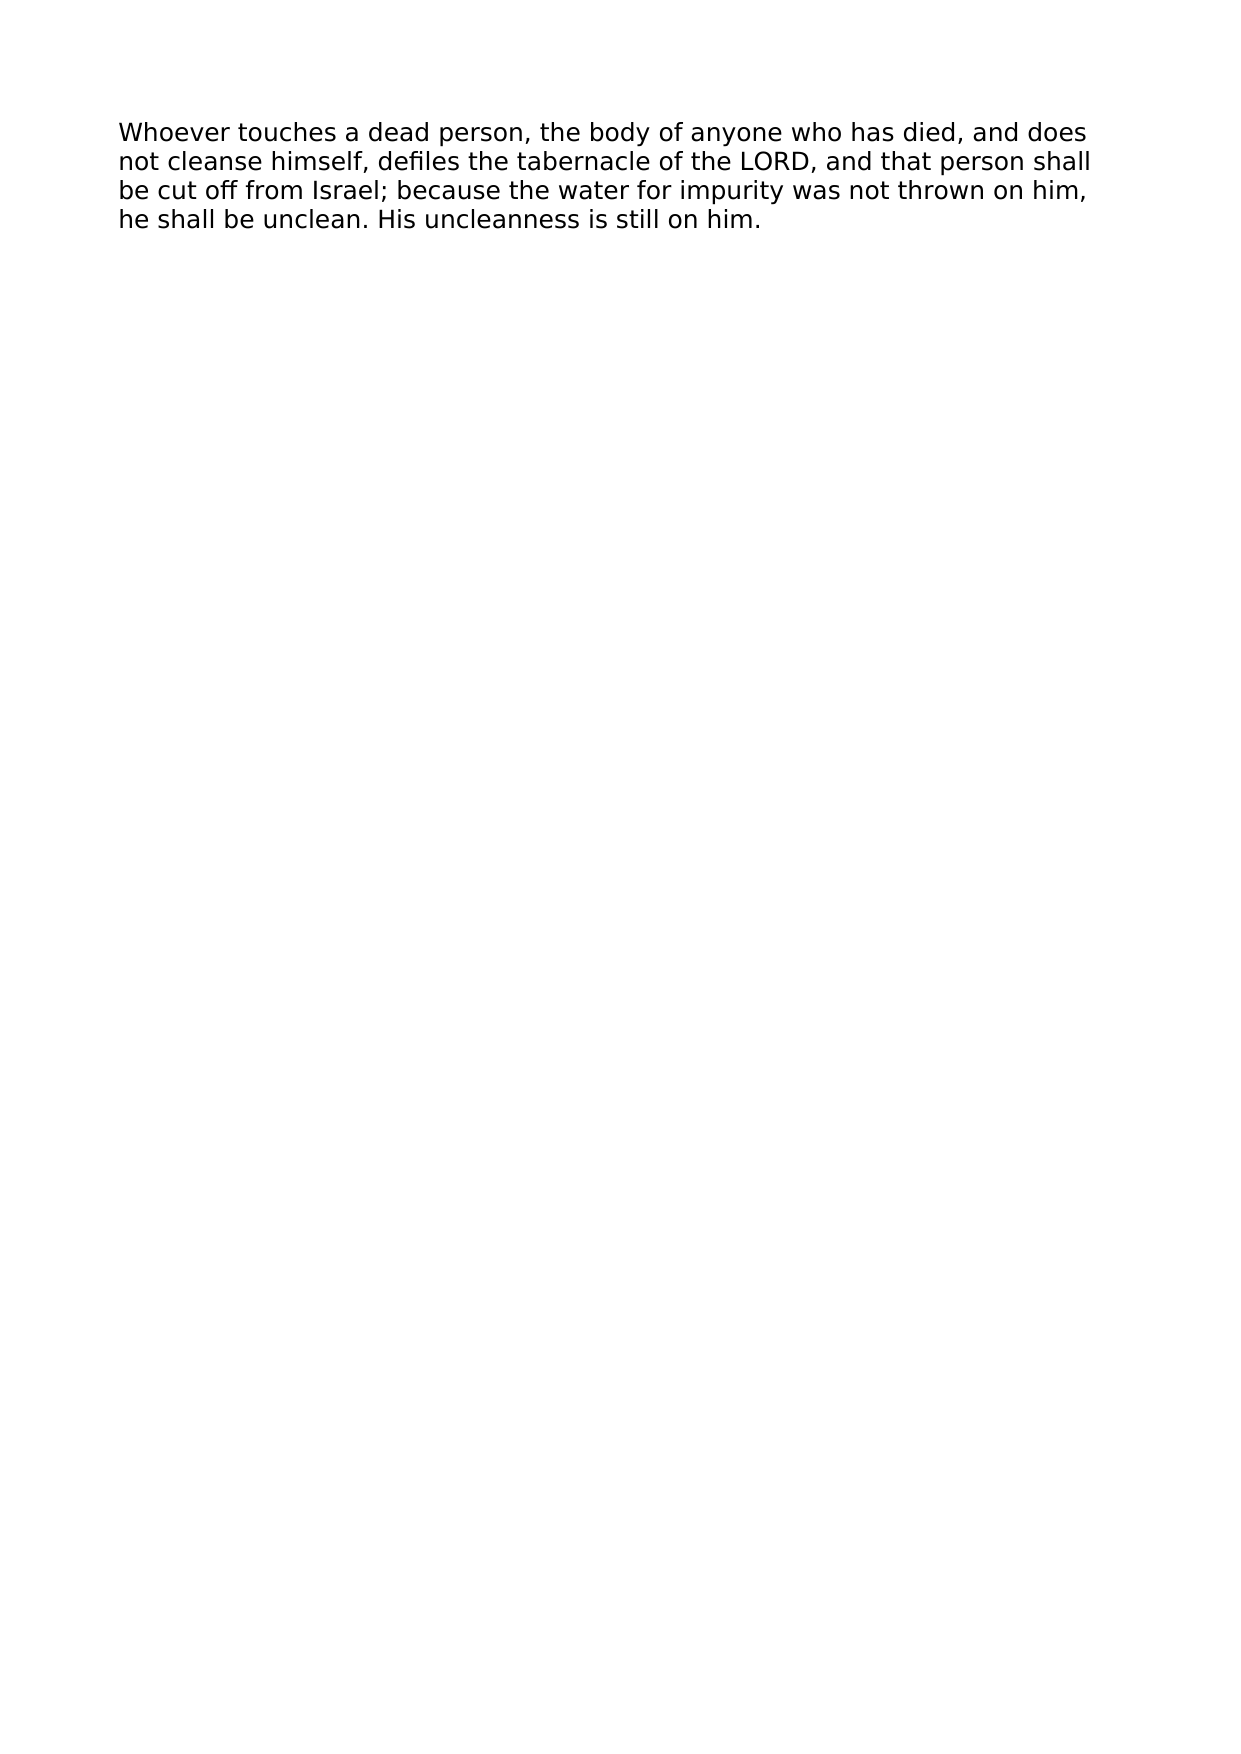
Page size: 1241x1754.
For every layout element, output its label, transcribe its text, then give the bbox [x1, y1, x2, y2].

text Whoever touches a dead person, the body of anyone who has died, and does not cleanse himself, defiles the tabernacle of the LORD, and that person shall be cut off from Israel; because the water for impurity was not thrown on him, he shall be unclean. His uncleanness is still on him. [118, 118, 1122, 235]
